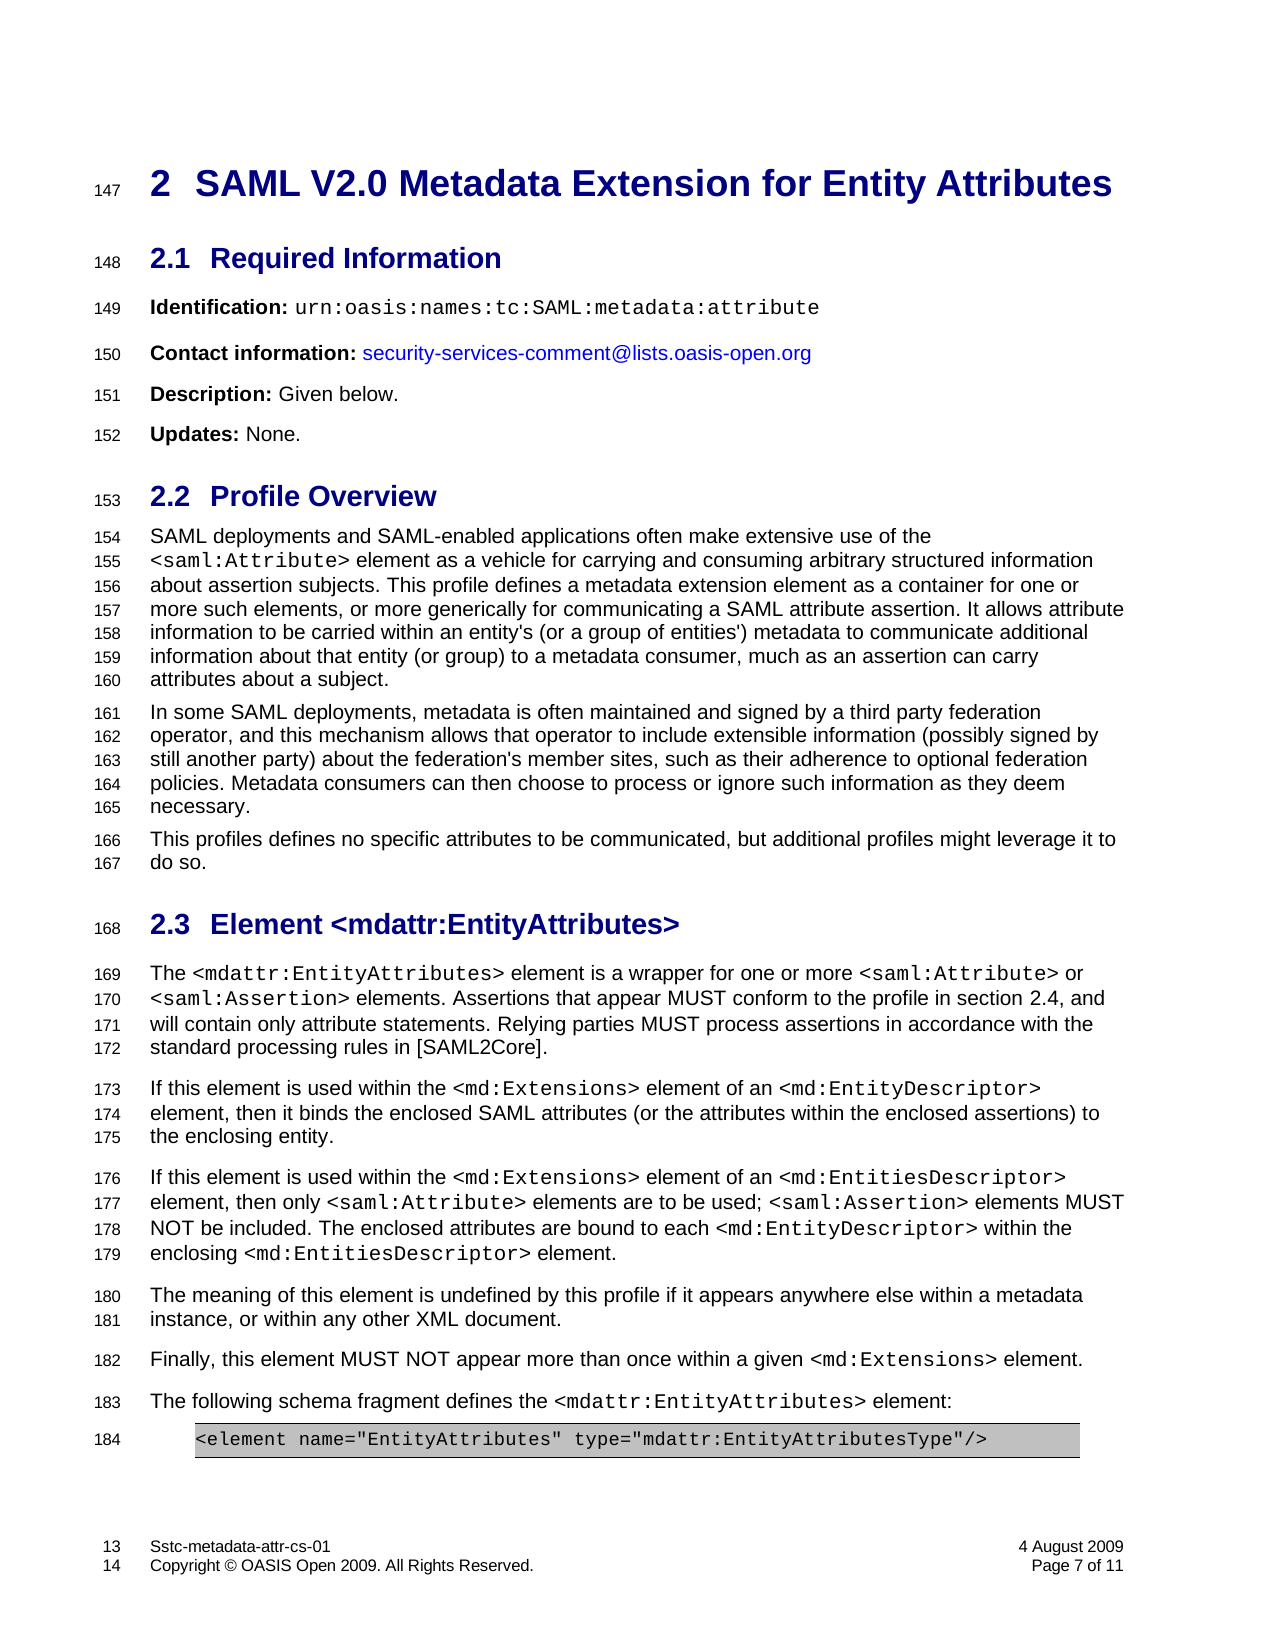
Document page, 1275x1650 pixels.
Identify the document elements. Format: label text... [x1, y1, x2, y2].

text In some SAML deployments, metadata is often maintained and signed by a third party federation operator, and this mechanism allows that operator to include extensible information (possibly signed by still another party) about the federation's member sites, such as their adherence to optional federation policies. Metadata consumers can then choose to process or ignore such information as they deem necessary. [150, 700, 1125, 818]
text Updates: None. [150, 423, 1125, 446]
subtitle Profile Overview [150, 480, 1125, 512]
subtitle Element <mdattr:EntityAttributes> [150, 908, 1125, 941]
text <element name="EntityAttributes" type="mdattr:EntityAttributesType"/> [195, 1424, 1080, 1457]
subtitle SAML V2.0 Metadata Extension for Entity Attributes [150, 150, 1125, 204]
text Contact information: security-services-comment@lists.oasis-open.org [150, 337, 1125, 366]
text SAML deployments and SAML-enabled applications often make extensive use of the <saml:Attribute> element as a vehicle for carrying and consuming arbitrary structured information about assertion subjects. This profile defines a metadata extension element as a container for one or more such elements, or more generically for communicating a SAML attribute assertion. It allows attribute information to be carried within an entity's (or a group of entities') metadata to communicate additional information about that entity (or group) to a metadata consumer, much as an assertion can carry attributes about a subject. [150, 525, 1125, 691]
text The <mdattr:EntityAttributes> element is a wrapper for one or more <saml:Attribute> or <saml:Assertion> elements. Assertions that appear MUST conform to the profile in section 2.4, and will contain only attribute statements. Relying parties MUST process assertions in accordance with the standard processing rules in [SAML2Core]. [150, 961, 1125, 1059]
text The meaning of this element is undefined by this profile if it appears anywhere else within a metadata instance, or within any other XML document. [150, 1283, 1125, 1331]
text Description: Given below. [150, 383, 1125, 406]
subtitle Required Information [150, 242, 1125, 274]
text Finally, this element MUST NOT appear more than once within a given <md:Extensions> element. [150, 1347, 1125, 1373]
text If this element is used within the <md:Extensions> element of an <md:EntityDescriptor> element, then it binds the enclosed SAML attributes (or the attributes within the enclosed assertions) to the enclosing entity. [150, 1076, 1125, 1148]
text If this element is used within the <md:Extensions> element of an <md:EntitiesDescriptor> element, then only <saml:Attribute> elements are to be used; <saml:Assertion> elements MUST NOT be included. The enclosed attributes are bound to each <md:EntityDescriptor> within the enclosing <md:EntitiesDescriptor> element. [150, 1165, 1125, 1267]
text This profiles defines no specific attributes to be communicated, but additional profiles might leverage it to do so. [150, 827, 1125, 874]
text Identification: urn:oasis:names:tc:SAML:metadata:attribute [150, 295, 1125, 321]
text The following schema fragment defines the <mdattr:EntityAttributes> element: [150, 1389, 1125, 1415]
